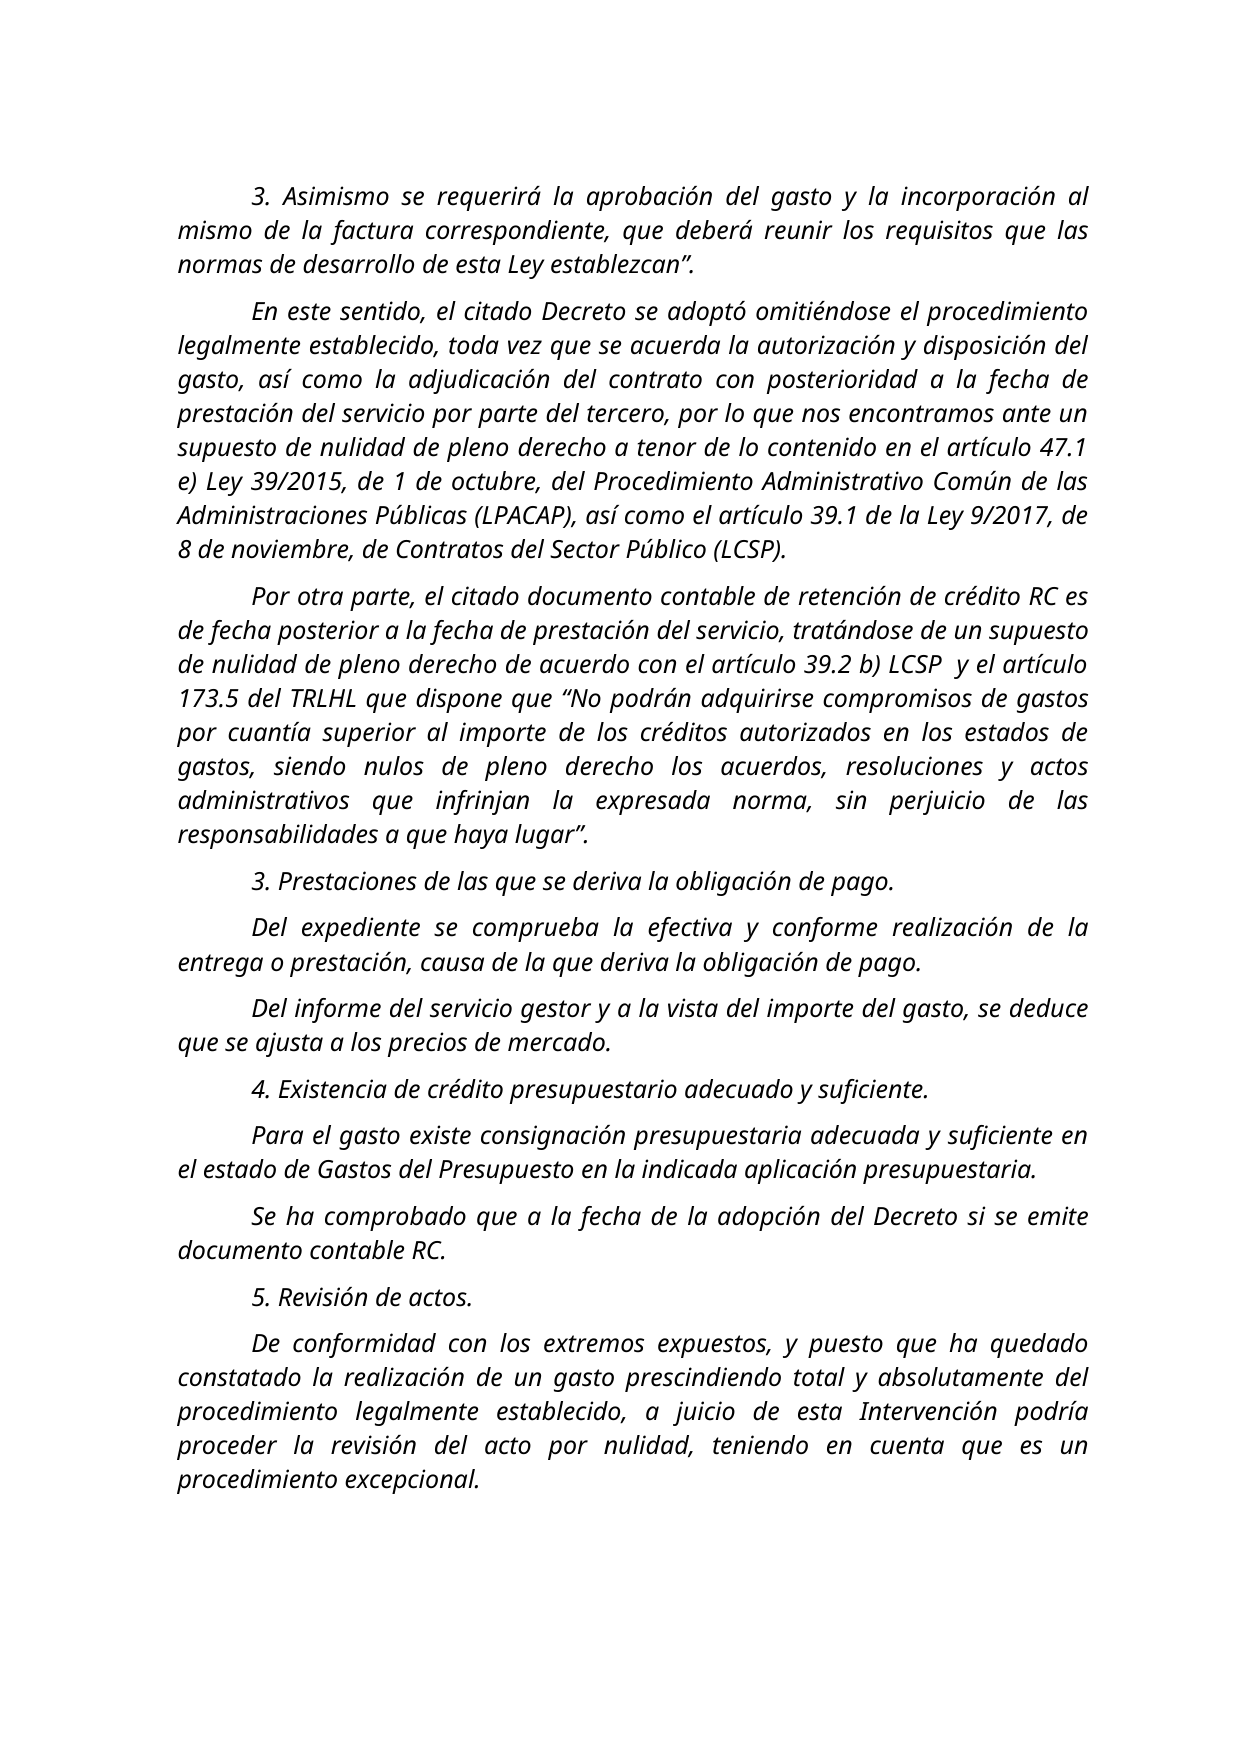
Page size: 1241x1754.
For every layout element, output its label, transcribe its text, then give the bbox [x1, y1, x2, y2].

text Del informe del servicio gestor y a la vista del importe del gasto, se deduce que se ajusta a los precios de mercado. [177, 991, 1093, 1059]
text Para el gasto existe consignación presupuestaria adecuada y suficiente en el estado de Gastos del Presupuesto en la indicada aplicación presupuestaria. [177, 1118, 1093, 1186]
text 4. Existencia de crédito presupuestario adecuado y suficiente. [177, 1071, 1093, 1105]
text Del expediente se comprueba la efectiva y conforme realización de la entrega o prestación, causa de la que deriva la obligación de pago. [177, 910, 1093, 978]
text 3. Asimismo se requerirá la aprobación del gasto y la incorporación al mismo de la factura correspondiente, que deberá reunir los requisitos que las normas de desarrollo de esta Ley establezcan”. [177, 179, 1093, 281]
text En este sentido, el citado Decreto se adoptó omitiéndose el procedimiento legalmente establecido, toda vez que se acuerda la autorización y disposición del gasto, así como la adjudicación del contrato con posterioridad a la fecha de prestación del servicio por parte del tercero, por lo que nos encontramos ante un supuesto de nulidad de pleno derecho a tenor de lo contenido en el artículo 47.1 e) Ley 39/2015, de 1 de octubre, del Procedimiento Administrativo Común de las Administraciones Públicas (LPACAP), así como el artículo 39.1 de la Ley 9/2017, de 8 de noviembre, de Contratos del Sector Público (LCSP). [177, 293, 1093, 566]
text 5. Revisión de actos. [177, 1279, 1093, 1313]
text Se ha comprobado que a la fecha de la adopción del Decreto si se emite documento contable RC. [177, 1198, 1093, 1267]
text Por otra parte, el citado documento contable de retención de crédito RC es de fecha posterior a la fecha de prestación del servicio, tratándose de un supuesto de nulidad de pleno derecho de acuerdo con el artículo 39.2 b) LCSP y el artículo 173.5 del TRLHL que dispone que “No podrán adquirirse compromisos de gastos por cuantía superior al importe de los créditos autorizados en los estados de gastos, siendo nulos de pleno derecho los acuerdos, resoluciones y actos administrativos que infrinjan la expresada norma, sin perjuicio de las responsabilidades a que haya lugar”. [177, 578, 1093, 851]
text 3. Prestaciones de las que se deriva la obligación de pago. [177, 863, 1093, 898]
text De conformidad con los extremos expuestos, y puesto que ha quedado constatado la realización de un gasto prescindiendo total y absolutamente del procedimiento legalmente establecido, a juicio de esta Intervención podría proceder la revisión del acto por nulidad, teniendo en cuenta que es un procedimiento excepcional. [177, 1326, 1093, 1496]
